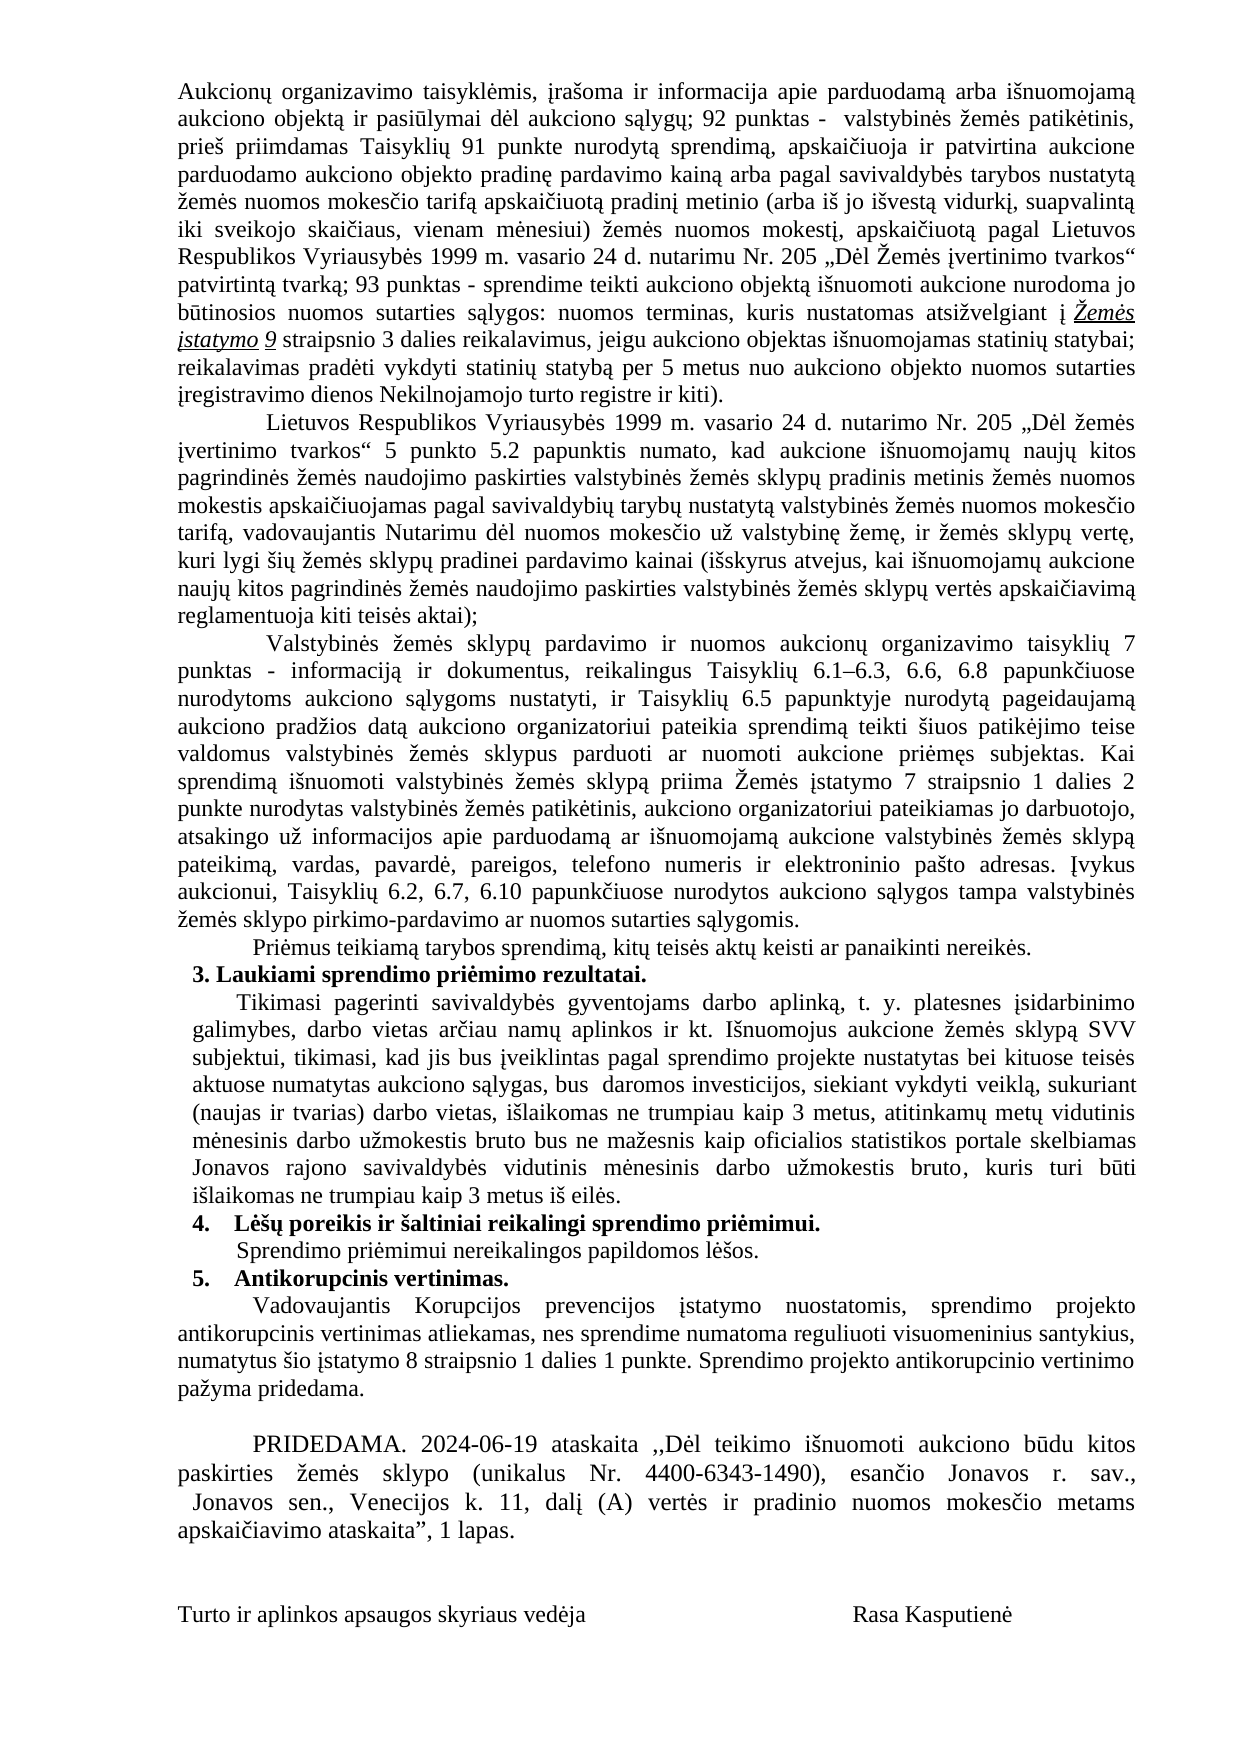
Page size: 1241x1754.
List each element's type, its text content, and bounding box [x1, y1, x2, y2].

text Turto ir aplinkos apsaugos skyriaus vedėja Rasa Kasputienė [177, 1599, 1137, 1627]
text PRIDEDAMA. 2024-06-19 ataskaita ,,Dėl teikimo išnuomoti aukciono būdu kitos paskirties žemės sklypo (unikalus Nr. 4400-6343-1490), esančio Jonavos r. sav., Jonavos sen., Venecijos k. 11, dalį (A) vertės ir pradinio nuomos mokesčio metams apskaičiavimo ataskaita”, 1 lapas. [177, 1429, 1137, 1544]
subtitle 4. Lėšų poreikis ir šaltiniai reikalingi sprendimo priėmimui. [192, 1208, 1137, 1236]
subtitle 5. Antikorupcinis vertinimas. [192, 1264, 1137, 1291]
text Vadovaujantis Korupcijos prevencijos įstatymo nuostatomis, sprendimo projekto antikorupcinis vertinimas atliekamas, nes sprendime numatoma reguliuoti visuomeninius santykius, numatytus šio įstatymo 8 straipsnio 1 dalies 1 punkte. Sprendimo projekto antikorupcinio vertinimo pažyma pridedama. [177, 1291, 1137, 1402]
subtitle 3. Laukiami sprendimo priėmimo rezultatai. [192, 960, 1137, 988]
text Priėmus teikiamą tarybos sprendimą, kitų teisės aktų keisti ar panaikinti nereikės. [177, 932, 1137, 960]
text Lietuvos Respublikos Vyriausybės 1999 m. vasario 24 d. nutarimo Nr. 205 „Dėl žemės įvertinimo tvarkos“ 5 punkto 5.2 papunktis numato, kad aukcione išnuomojamų naujų kitos pagrindinės žemės naudojimo paskirties valstybinės žemės sklypų pradinis metinis žemės nuomos mokestis apskaičiuojamas pagal savivaldybių tarybų nustatytą valstybinės žemės nuomos mokesčio tarifą, vadovaujantis Nutarimu dėl nuomos mokesčio už valstybinę žemę, ir žemės sklypų vertę, kuri lygi šių žemės sklypų pradinei pardavimo kainai (išskyrus atvejus, kai išnuomojamų aukcione naujų kitos pagrindinės žemės naudojimo paskirties valstybinės žemės sklypų vertės apskaičiavimą reglamentuoja kiti teisės aktai); [177, 408, 1137, 629]
text Sprendimo priėmimui nereikalingos papildomos lėšos. [192, 1236, 1137, 1264]
text Valstybinės žemės sklypų pardavimo ir nuomos aukcionų organizavimo taisyklių 7 punktas - informaciją ir dokumentus, reikalingus Taisyklių 6.1–6.3, 6.6, 6.8 papunkčiuose nurodytoms aukciono sąlygoms nustatyti, ir Taisyklių 6.5 papunktyje nurodytą pageidaujamą aukciono pradžios datą aukciono organizatoriui pateikia sprendimą teikti šiuos patikėjimo teise valdomus valstybinės žemės sklypus parduoti ar nuomoti aukcione priėmęs subjektas. Kai sprendimą išnuomoti valstybinės žemės sklypą priima Žemės įstatymo 7 straipsnio 1 dalies 2 punkte nurodytas valstybinės žemės patikėtinis, aukciono organizatoriui pateikiamas jo darbuotojo, atsakingo už informacijos apie parduodamą ar išnuomojamą aukcione valstybinės žemės sklypą pateikimą, vardas, pavardė, pareigos, telefono numeris ir elektroninio pašto adresas. Įvykus aukcionui, Taisyklių 6.2, 6.7, 6.10 papunkčiuose nurodytos aukciono sąlygos tampa valstybinės žemės sklypo pirkimo-pardavimo ar nuomos sutarties sąlygomis. [177, 629, 1137, 932]
subtitle Tikimasi pagerinti savivaldybės gyventojams darbo aplinką, t. y. platesnes įsidarbinimo galimybes, darbo vietas arčiau namų aplinkos ir kt. Išnuomojus aukcione žemės sklypą SVV subjektui, tikimasi, kad jis bus įveiklintas pagal sprendimo projekte nustatytas bei kituose teisės aktuose numatytas aukciono sąlygas, bus daromos investicijos, siekiant vykdyti veiklą, sukuriant (naujas ir tvarias) darbo vietas, išlaikomas ne trumpiau kaip 3 metus, atitinkamų metų vidutinis mėnesinis darbo užmokestis bruto bus ne mažesnis kaip oficialios statistikos portale skelbiamas Jonavos rajono savivaldybės vidutinis mėnesinis darbo užmokestis bruto, kuris turi būti išlaikomas ne trumpiau kaip 3 metus iš eilės. [192, 988, 1137, 1208]
text Aukcionų organizavimo taisyklėmis, įrašoma ir informacija apie parduodamą arba išnuomojamą aukciono objektą ir pasiūlymai dėl aukciono sąlygų; 92 punktas - valstybinės žemės patikėtinis, prieš priimdamas Taisyklių 91 punkte nurodytą sprendimą, apskaičiuoja ir patvirtina aukcione parduodamo aukciono objekto pradinę pardavimo kainą arba pagal savivaldybės tarybos nustatytą žemės nuomos mokesčio tarifą apskaičiuotą pradinį metinio (arba iš jo išvestą vidurkį, suapvalintą iki sveikojo skaičiaus, vienam mėnesiui) žemės nuomos mokestį, apskaičiuotą pagal Lietuvos Respublikos Vyriausybės 1999 m. vasario 24 d. nutarimu Nr. 205 „Dėl Žemės įvertinimo tvarkos“ patvirtintą tvarką; 93 punktas - sprendime teikti aukciono objektą išnuomoti aukcione nurodoma jo būtinosios nuomos sutarties sąlygos: nuomos terminas, kuris nustatomas atsižvelgiant į Žemės įstatymo 9 straipsnio 3 dalies reikalavimus, jeigu aukciono objektas išnuomojamas statinių statybai; reikalavimas pradėti vykdyti statinių statybą per 5 metus nuo aukciono objekto nuomos sutarties įregistravimo dienos Nekilnojamojo turto registre ir kiti). [177, 77, 1137, 408]
